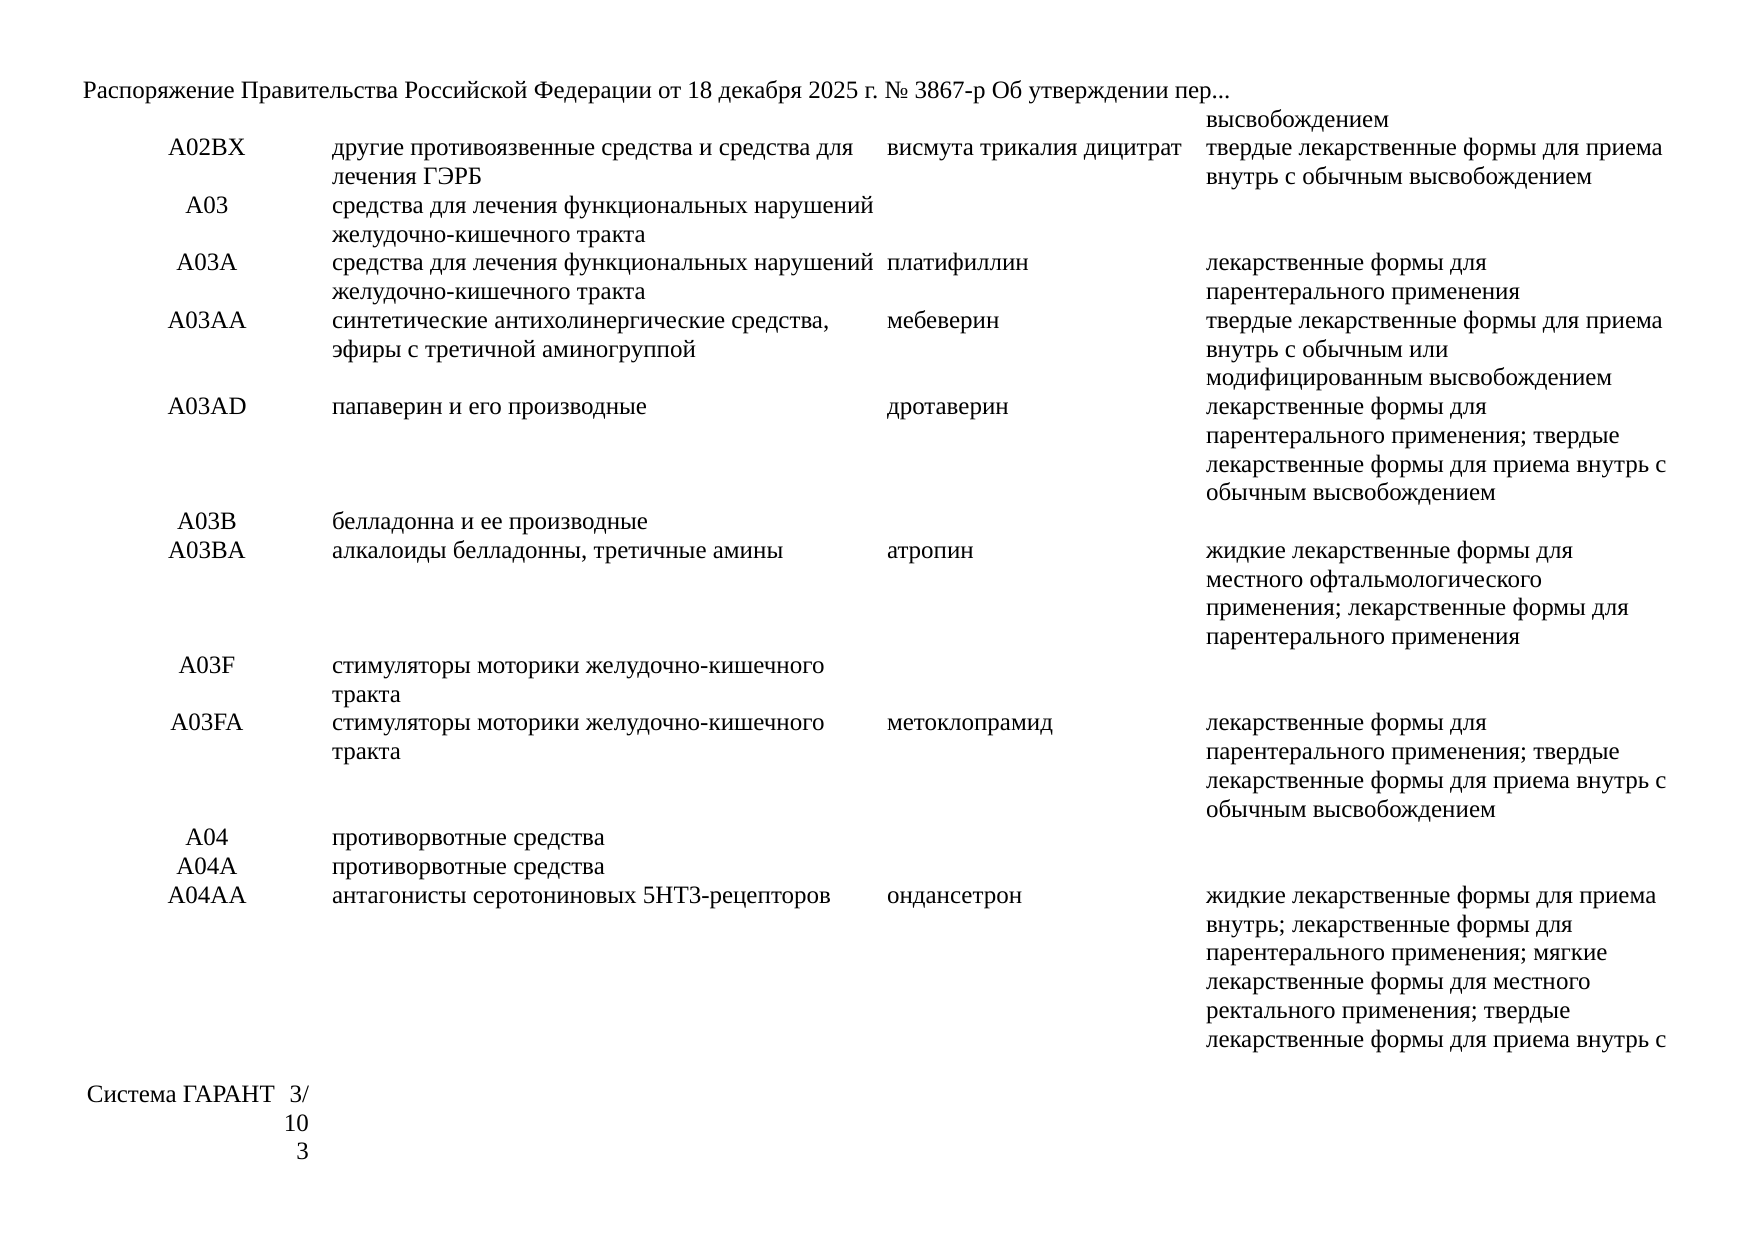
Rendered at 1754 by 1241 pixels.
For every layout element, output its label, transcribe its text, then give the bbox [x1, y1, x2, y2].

table_cell ондансетрон [886, 880, 1205, 1052]
table_cell [886, 851, 1205, 880]
table_cell A04AA [83, 880, 331, 1052]
table_cell A02BX [83, 133, 331, 190]
table_cell высвобождением [1205, 104, 1671, 132]
table_cell [886, 823, 1205, 851]
table_cell алкалоиды белладонны, третичные амины [331, 535, 886, 650]
table_cell A03AA [83, 305, 331, 391]
table_cell платифиллин [886, 248, 1205, 305]
table_cell противорвотные средства [331, 851, 886, 880]
table_cell папаверин и его производные [331, 391, 886, 506]
table_cell A03 [83, 190, 331, 247]
table_cell A03A [83, 248, 331, 305]
table_cell атропин [886, 535, 1205, 650]
table_cell твердые лекарственные формы для приема внутрь с обычным или модифицированным высвобождением [1205, 305, 1671, 391]
table_cell лекарственные формы для парентерального применения [1205, 248, 1671, 305]
table_cell A04 [83, 823, 331, 851]
table_cell A03BA [83, 535, 331, 650]
table_cell стимуляторы моторики желудочно-кишечного тракта [331, 650, 886, 707]
table_cell A04A [83, 851, 331, 880]
table_cell средства для лечения функциональных нарушений желудочно-кишечного тракта [331, 248, 886, 305]
table_cell [83, 104, 331, 132]
table_cell противорвотные средства [331, 823, 886, 851]
table_cell лекарственные формы для парентерального применения; твердые лекарственные формы для приема внутрь с обычным высвобождением [1205, 391, 1671, 506]
table_cell A03F [83, 650, 331, 707]
table_cell мебеверин [886, 305, 1205, 391]
table_cell другие противоязвенные средства и средства для лечения ГЭРБ [331, 133, 886, 190]
table_cell [1205, 506, 1671, 535]
table_cell [1205, 650, 1671, 707]
table_cell дротаверин [886, 391, 1205, 506]
table_cell жидкие лекарственные формы для местного офтальмологического применения; лекарственные формы для парентерального применения [1205, 535, 1671, 650]
table_cell белладонна и ее производные [331, 506, 886, 535]
table_cell [331, 104, 886, 132]
table_cell твердые лекарственные формы для приема внутрь с обычным высвобождением [1205, 133, 1671, 190]
table_cell [1205, 851, 1671, 880]
table_cell метоклопрамид [886, 708, 1205, 822]
table_cell средства для лечения функциональных нарушений желудочно-кишечного тракта [331, 190, 886, 247]
table_cell [886, 104, 1205, 132]
table_cell [1205, 190, 1671, 247]
table_cell [886, 190, 1205, 247]
table_cell A03FA [83, 708, 331, 822]
table_cell лекарственные формы для парентерального применения; твердые лекарственные формы для приема внутрь с обычным высвобождением [1205, 708, 1671, 822]
table_cell стимуляторы моторики желудочно-кишечного тракта [331, 708, 886, 822]
table_cell [886, 506, 1205, 535]
table_cell висмута трикалия дицитрат [886, 133, 1205, 190]
table_cell [1205, 823, 1671, 851]
table_cell A03AD [83, 391, 331, 506]
table_cell синтетические антихолинергические средства, эфиры с третичной аминогруппой [331, 305, 886, 391]
table_cell антагонисты серотониновых 5НТ3-рецепторов [331, 880, 886, 1052]
table_cell A03B [83, 506, 331, 535]
table_cell [886, 650, 1205, 707]
table_cell жидкие лекарственные формы для приема внутрь; лекарственные формы для парентерального применения; мягкие лекарственные формы для местного ректального применения; твердые лекарственные формы для приема внутрь с [1205, 880, 1671, 1052]
